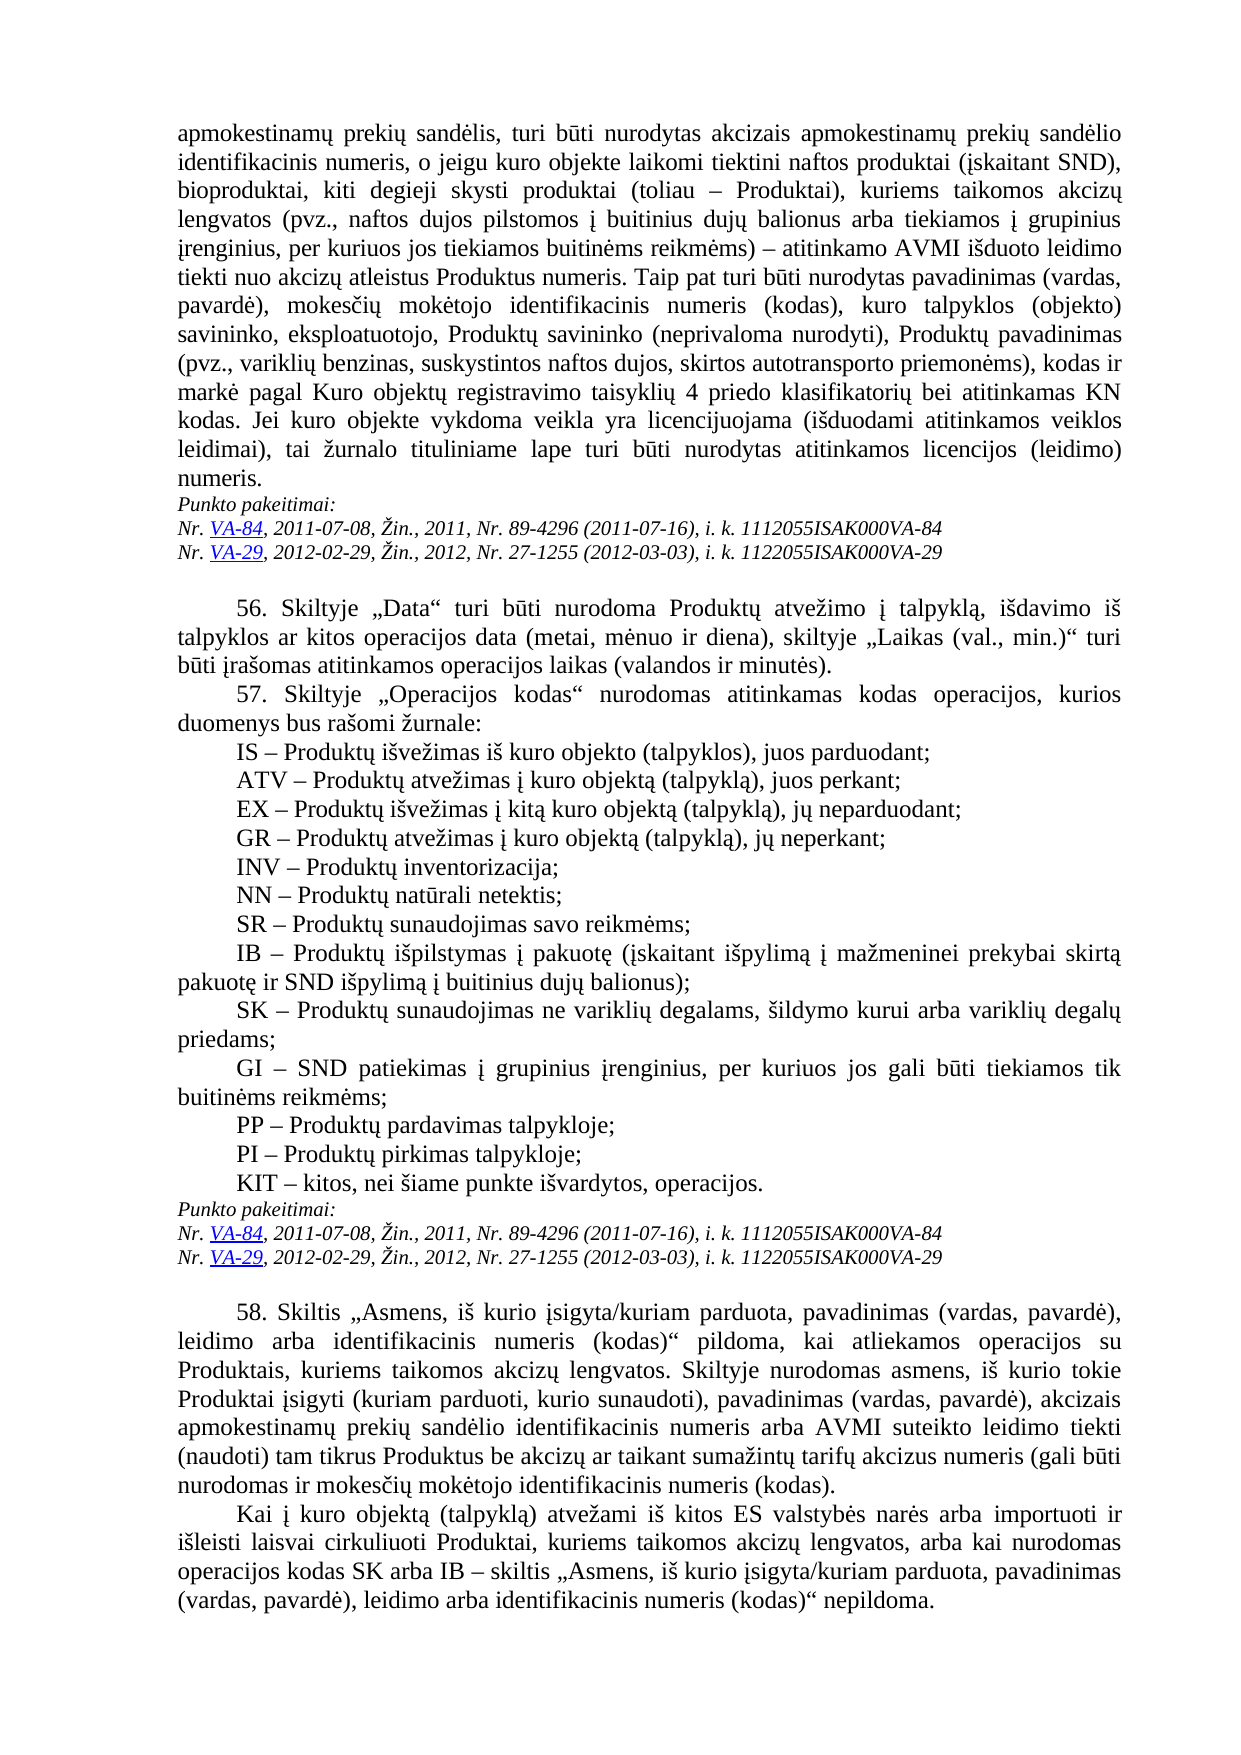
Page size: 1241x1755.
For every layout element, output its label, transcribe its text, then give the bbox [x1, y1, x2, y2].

text apmokestinamų prekių sandėlis, turi būti nurodytas akcizais apmokestinamų prekių sandėlio identifikacinis numeris, o jeigu kuro objekte laikomi tiektini naftos produktai (įskaitant SND), bioproduktai, kiti degieji skysti produktai (toliau – Produktai), kuriems taikomos akcizų lengvatos (pvz., naftos dujos pilstomos į buitinius dujų balionus arba tiekiamos į grupinius įrenginius, per kuriuos jos tiekiamos buitinėms reikmėms) – atitinkamo AVMI išduoto leidimo tiekti nuo akcizų atleistus Produktus numeris. Taip pat turi būti nurodytas pavadinimas (vardas, pavardė), mokesčių mokėtojo identifikacinis numeris (kodas), kuro talpyklos (objekto) savininko, eksploatuotojo, Produktų savininko (neprivaloma nurodyti), Produktų pavadinimas (pvz., variklių benzinas, suskystintos naftos dujos, skirtos autotransporto priemonėms), kodas ir markė pagal Kuro objektų registravimo taisyklių 4 priedo klasifikatorių bei atitinkamas KN kodas. Jei kuro objekte vykdoma veikla yra licencijuojama (išduodami atitinkamos veiklos leidimai), tai žurnalo tituliniame lape turi būti nurodytas atitinkamos licencijos (leidimo) numeris. [177, 118, 1122, 492]
text Punkto pakeitimai: [177, 492, 1122, 516]
text 57. Skiltyje „Operacijos kodas“ nurodomas atitinkamas kodas operacijos, kurios duomenys bus rašomi žurnale: [177, 679, 1122, 737]
text Nr. VA-84, 2011-07-08, Žin., 2011, Nr. 89-4296 (2011-07-16), i. k. 1112055ISAK000VA-84 [177, 1221, 1122, 1245]
text Nr. VA-84, 2011-07-08, Žin., 2011, Nr. 89-4296 (2011-07-16), i. k. 1112055ISAK000VA-84 [177, 516, 1122, 540]
text KIT – kitos, nei šiame punkte išvardytos, operacijos. [177, 1168, 1122, 1197]
text EX – Produktų išvežimas į kitą kuro objektą (talpyklą), jų neparduodant; [177, 794, 1122, 823]
text NN – Produktų natūrali netektis; [177, 880, 1122, 909]
text GI – SND patiekimas į grupinius įrenginius, per kuriuos jos gali būti tiekiamos tik buitinėms reikmėms; [177, 1053, 1122, 1110]
text 56. Skiltyje „Data“ turi būti nurodoma Produktų atvežimo į talpyklą, išdavimo iš talpyklos ar kitos operacijos data (metai, mėnuo ir diena), skiltyje „Laikas (val., min.)“ turi būti įrašomas atitinkamos operacijos laikas (valandos ir minutės). [177, 593, 1122, 679]
text ATV – Produktų atvežimas į kuro objektą (talpyklą), juos perkant; [177, 765, 1122, 794]
text INV – Produktų inventorizacija; [177, 852, 1122, 880]
text PI – Produktų pirkimas talpykloje; [177, 1139, 1122, 1168]
text SR – Produktų sunaudojimas savo reikmėms; [177, 909, 1122, 938]
text Kai į kuro objektą (talpyklą) atvežami iš kitos ES valstybės narės arba importuoti ir išleisti laisvai cirkuliuoti Produktai, kuriems taikomos akcizų lengvatos, arba kai nurodomas operacijos kodas SK arba IB – skiltis „Asmens, iš kurio įsigyta/kuriam parduota, pavadinimas (vardas, pavardė), leidimo arba identifikacinis numeris (kodas)“ nepildoma. [177, 1499, 1122, 1614]
text Nr. VA-29, 2012-02-29, Žin., 2012, Nr. 27-1255 (2012-03-03), i. k. 1122055ISAK000VA-29 [177, 540, 1122, 564]
text IB – Produktų išpilstymas į pakuotę (įskaitant išpylimą į mažmeninei prekybai skirtą pakuotę ir SND išpylimą į buitinius dujų balionus); [177, 938, 1122, 995]
text SK – Produktų sunaudojimas ne variklių degalams, šildymo kurui arba variklių degalų priedams; [177, 995, 1122, 1053]
text IS – Produktų išvežimas iš kuro objekto (talpyklos), juos parduodant; [177, 737, 1122, 765]
text Nr. VA-29, 2012-02-29, Žin., 2012, Nr. 27-1255 (2012-03-03), i. k. 1122055ISAK000VA-29 [177, 1245, 1122, 1269]
text GR – Produktų atvežimas į kuro objektą (talpyklą), jų neperkant; [177, 823, 1122, 852]
text PP – Produktų pardavimas talpykloje; [177, 1110, 1122, 1139]
text 58. Skiltis „Asmens, iš kurio įsigyta/kuriam parduota, pavadinimas (vardas, pavardė), leidimo arba identifikacinis numeris (kodas)“ pildoma, kai atliekamos operacijos su Produktais, kuriems taikomos akcizų lengvatos. Skiltyje nurodomas asmens, iš kurio tokie Produktai įsigyti (kuriam parduoti, kurio sunaudoti), pavadinimas (vardas, pavardė), akcizais apmokestinamų prekių sandėlio identifikacinis numeris arba AVMI suteikto leidimo tiekti (naudoti) tam tikrus Produktus be akcizų ar taikant sumažintų tarifų akcizus numeris (gali būti nurodomas ir mokesčių mokėtojo identifikacinis numeris (kodas). [177, 1297, 1122, 1499]
text Punkto pakeitimai: [177, 1197, 1122, 1221]
